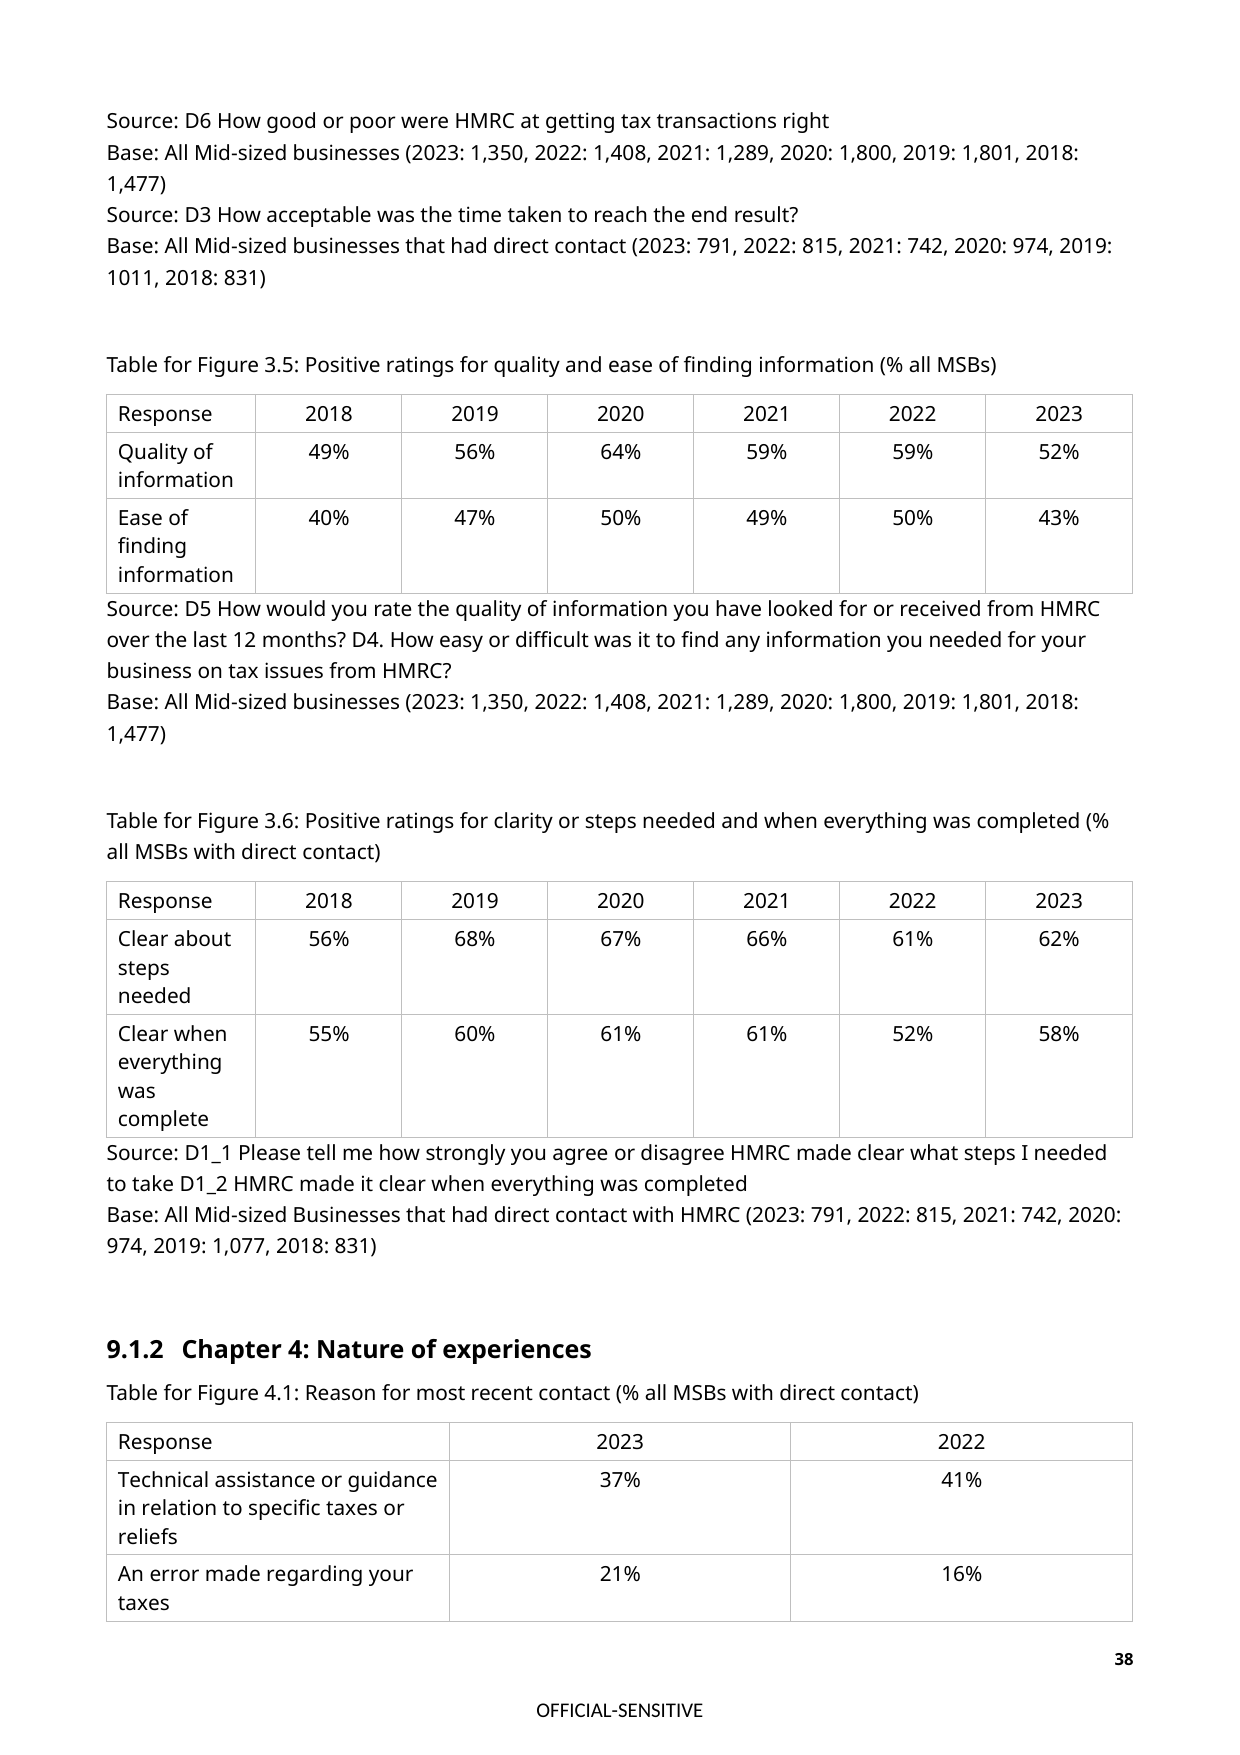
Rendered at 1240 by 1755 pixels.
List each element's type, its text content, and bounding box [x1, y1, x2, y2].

table_cell 56% [402, 433, 547, 498]
table_cell 40% [256, 499, 401, 593]
table_cell Clear about steps needed [107, 920, 255, 1014]
table_cell 16% [791, 1555, 1132, 1621]
table_cell Technical assistance or guidance in relation to specific taxes or reliefs [107, 1461, 449, 1554]
table_header 2019 [402, 395, 547, 432]
table_cell 60% [402, 1015, 547, 1137]
table_cell 61% [840, 920, 985, 1014]
table_cell 50% [840, 499, 985, 593]
table_cell Quality of information [107, 433, 255, 498]
table_header 2023 [450, 1423, 790, 1460]
table_cell 59% [840, 433, 985, 498]
table_header Response [107, 1423, 449, 1460]
table_cell An error made regarding your taxes [107, 1555, 449, 1621]
table_cell 68% [402, 920, 547, 1014]
table_cell 50% [548, 499, 693, 593]
table_cell 49% [256, 433, 401, 498]
text Table for Figure 3.5: Positive ratings for quality and ease of finding information (% all MSBs) [106, 350, 1133, 378]
table_header 2020 [548, 882, 693, 919]
table_cell 47% [402, 499, 547, 593]
table_cell 52% [986, 433, 1132, 498]
table_cell 58% [986, 1015, 1132, 1137]
subtitle Chapter 4: Nature of experiences [106, 1332, 1133, 1366]
table_header 2021 [694, 882, 839, 919]
table_header 2022 [791, 1423, 1132, 1460]
table_header 2022 [840, 395, 985, 432]
table_cell 43% [986, 499, 1132, 593]
table_cell 64% [548, 433, 693, 498]
text Source: D5 How would you rate the quality of information you have looked for or received from HMRC over the last 12 months? D4. How easy or difficult was it to find any information you needed for your business on tax issues from HMRC? Base: All Mid-sized businesses (2023: 1,350, 2022: 1,408, 2021: 1,289, 2020: 1,800, 2019: 1,801, 2018: 1,477) [106, 594, 1133, 747]
table_header 2021 [694, 395, 839, 432]
table_header 2018 [256, 395, 401, 432]
table_header 2020 [548, 395, 693, 432]
table_cell 37% [450, 1461, 790, 1554]
table_cell Clear when everything was complete [107, 1015, 255, 1137]
table_header 2023 [986, 395, 1132, 432]
table_header Response [107, 395, 255, 432]
table_cell 62% [986, 920, 1132, 1014]
table_cell 55% [256, 1015, 401, 1137]
text Source: D6 How good or poor were HMRC at getting tax transactions right Base: All Mid-sized businesses (2023: 1,350, 2022: 1,408, 2021: 1,289, 2020: 1,800, 2019: 1,801, 2018: 1,477) Source: D3 How acceptable was the time taken to reach the end result? Base: All Mid-sized businesses that had direct contact (2023: 791, 2022: 815, 2021: 742, 2020: 974, 2019: 1011, 2018: 831) [106, 106, 1133, 291]
table_cell 41% [791, 1461, 1132, 1554]
table_cell 67% [548, 920, 693, 1014]
table_header Response [107, 882, 255, 919]
table_cell 56% [256, 920, 401, 1014]
text Source: D1_1 Please tell me how strongly you agree or disagree HMRC made clear what steps I needed to take D1_2 HMRC made it clear when everything was completed Base: All Mid-sized Businesses that had direct contact with HMRC (2023: 791, 2022: 815, 2021: 742, 2020: 974, 2019: 1,077, 2018: 831) [106, 1138, 1133, 1260]
table_cell 21% [450, 1555, 790, 1621]
text Table for Figure 3.6: Positive ratings for clarity or steps needed and when everything was completed (% all MSBs with direct contact) [106, 806, 1133, 866]
table_header 2018 [256, 882, 401, 919]
table_cell 52% [840, 1015, 985, 1137]
table_cell 61% [548, 1015, 693, 1137]
table_cell Ease of finding information [107, 499, 255, 593]
table_header 2022 [840, 882, 985, 919]
text Table for Figure 4.1: Reason for most recent contact (% all MSBs with direct contact) [106, 1378, 1133, 1407]
table_header 2019 [402, 882, 547, 919]
table_cell 61% [694, 1015, 839, 1137]
table_header 2023 [986, 882, 1132, 919]
table_cell 59% [694, 433, 839, 498]
table_cell 49% [694, 499, 839, 593]
table_cell 66% [694, 920, 839, 1014]
